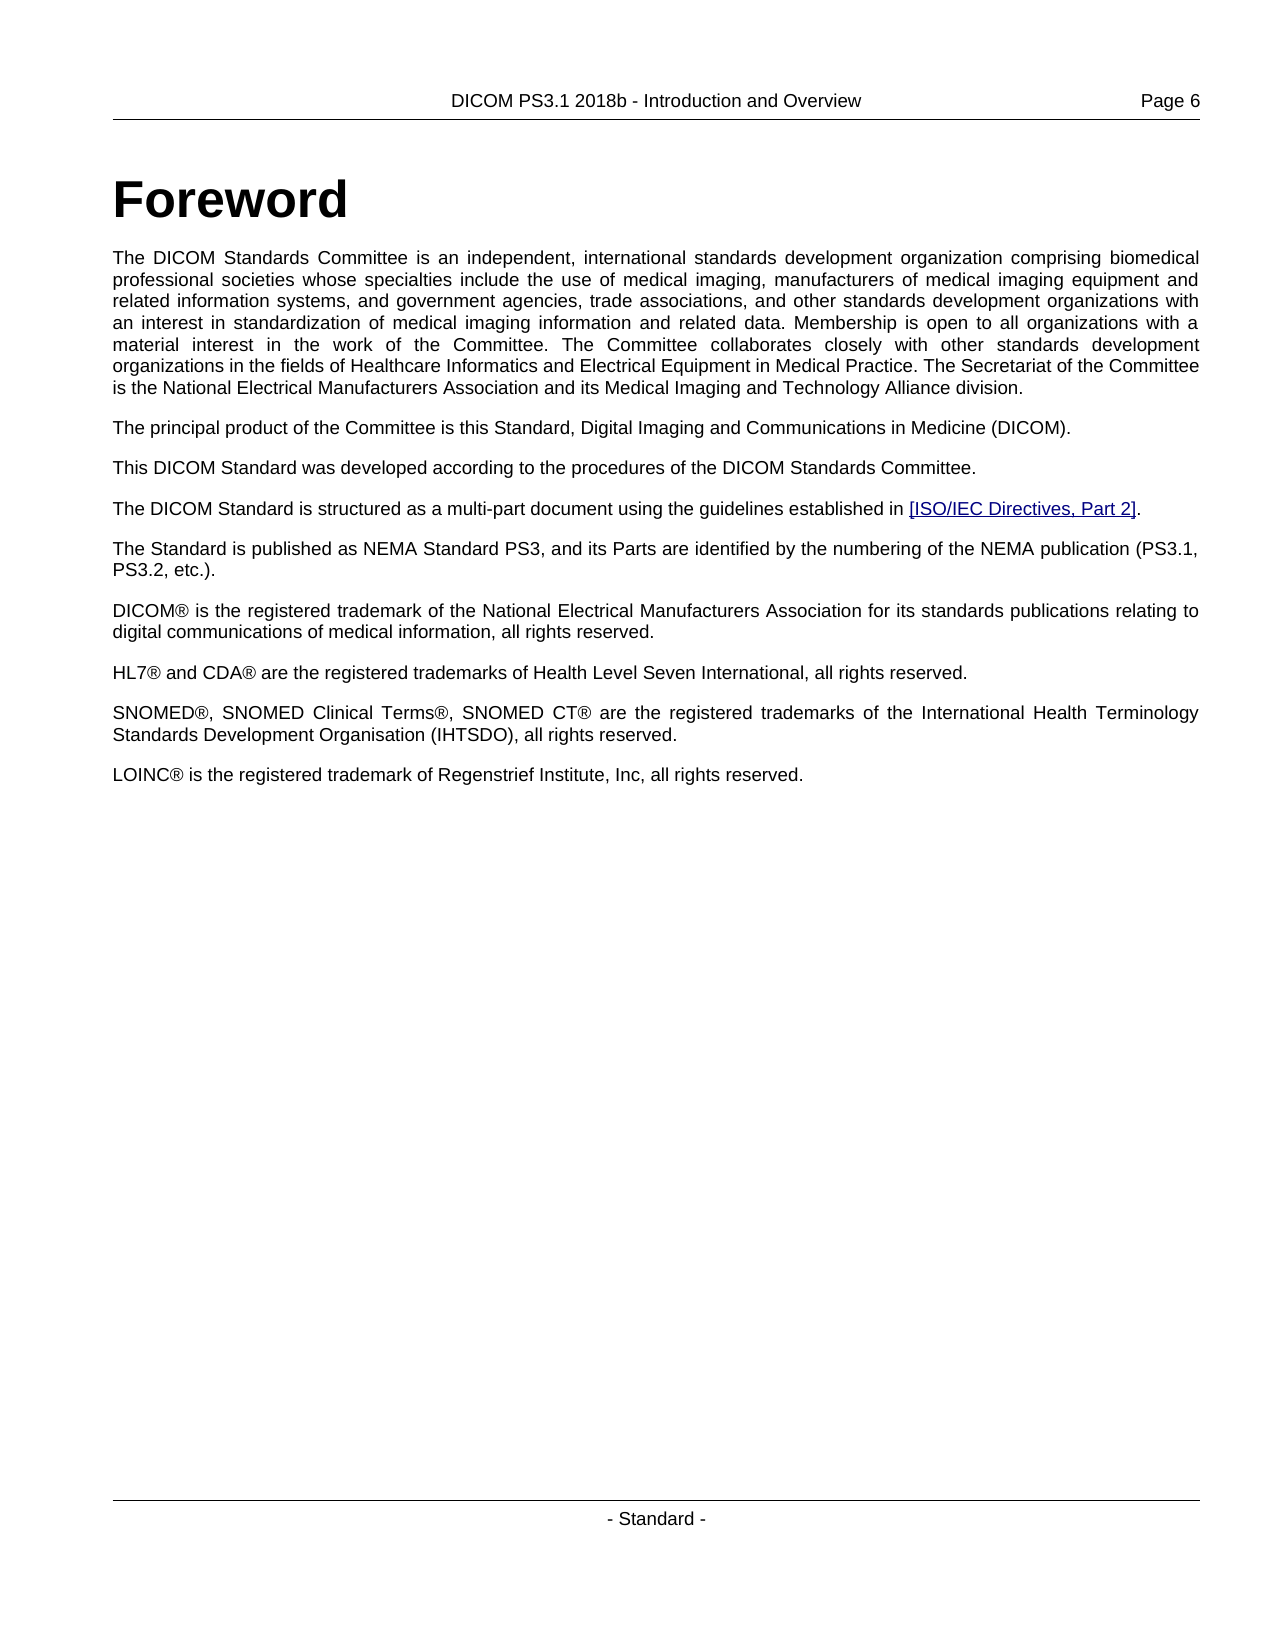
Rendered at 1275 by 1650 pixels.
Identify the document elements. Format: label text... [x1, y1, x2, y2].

text HL7® and CDA® are the registered trademarks of Health Level Seven International, all rights reserved. [112, 661, 1200, 683]
text Foreword [112, 169, 1200, 228]
text SNOMED®, SNOMED Clinical Terms®, SNOMED CT® are the registered trademarks of the International Health Terminology Standards Development Organisation (IHTSDO), all rights reserved. [112, 702, 1200, 745]
text This DICOM Standard was developed according to the procedures of the DICOM Standards Committee. [112, 457, 1200, 479]
text The principal product of the Committee is this Standard, Digital Imaging and Communications in Medicine (DICOM). [112, 417, 1200, 438]
text The DICOM Standards Committee is an independent, international standards development organization comprising biomedical professional societies whose specialties include the use of medical imaging, manufacturers of medical imaging equipment and related information systems, and government agencies, trade associations, and other standards development organizations with an interest in standardization of medical imaging information and related data. Membership is open to all organizations with a material interest in the work of the Committee. The Committee collaborates closely with other standards development organizations in the fields of Healthcare Informatics and Electrical Equipment in Medical Practice. The Secretariat of the Committee is the National Electrical Manufacturers Association and its Medical Imaging and Technology Alliance division. [112, 247, 1200, 398]
text LOINC® is the registered trademark of Regenstrief Institute, Inc, all rights reserved. [112, 764, 1200, 785]
text The Standard is published as NEMA Standard PS3, and its Parts are identified by the numbering of the NEMA publication (PS3.1, PS3.2, etc.). [112, 538, 1200, 581]
text The DICOM Standard is structured as a multi-part document using the guidelines established in [ISO/IEC Directives, Part 2]. [112, 497, 1200, 519]
text DICOM® is the registered trademark of the National Electrical Manufacturers Association for its standards publications relating to digital communications of medical information, all rights reserved. [112, 599, 1200, 643]
